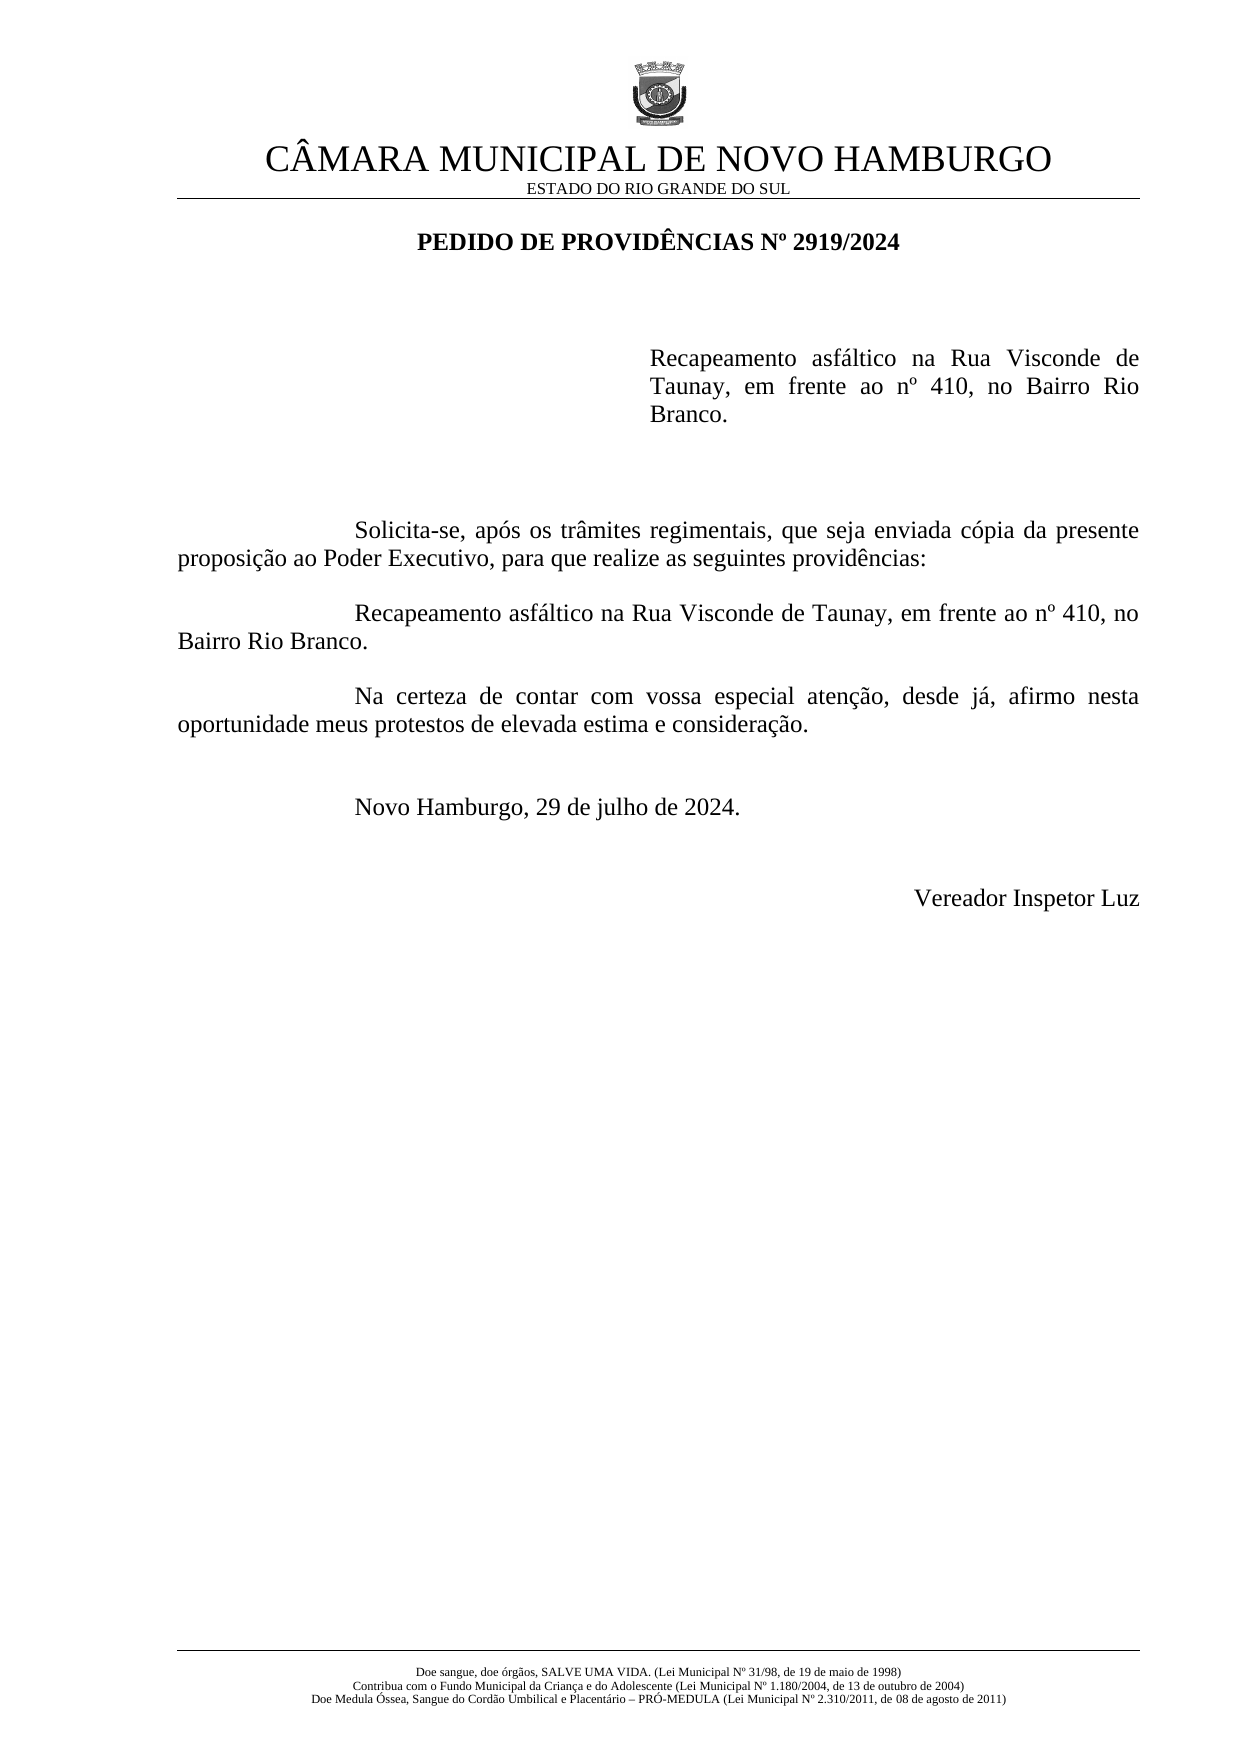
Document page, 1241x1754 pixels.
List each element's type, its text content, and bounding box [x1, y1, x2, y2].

text PEDIDO DE PROVIDÊNCIAS Nº 2919/2024 [177, 228, 1140, 256]
text Novo Hamburgo, 29 de julho de 2024. [177, 793, 1140, 821]
text Recapeamento asfáltico na Rua Visconde de Taunay, em frente ao nº 410, no Bairro Rio Branco. [177, 599, 1140, 655]
text Vereador Inspetor Luz [177, 884, 1140, 912]
text Na certeza de contar com vossa especial atenção, desde já, afirmo nesta oportunidade meus protestos de elevada estima e consideração. [177, 682, 1140, 738]
text Recapeamento asfáltico na Rua Visconde de Taunay, em frente ao nº 410, no Bairro Rio Branco. [649, 344, 1140, 428]
text Solicita-se, após os trâmites regimentais, que seja enviada cópia da presente proposição ao Poder Executivo, para que realize as seguintes providências: [177, 516, 1140, 572]
